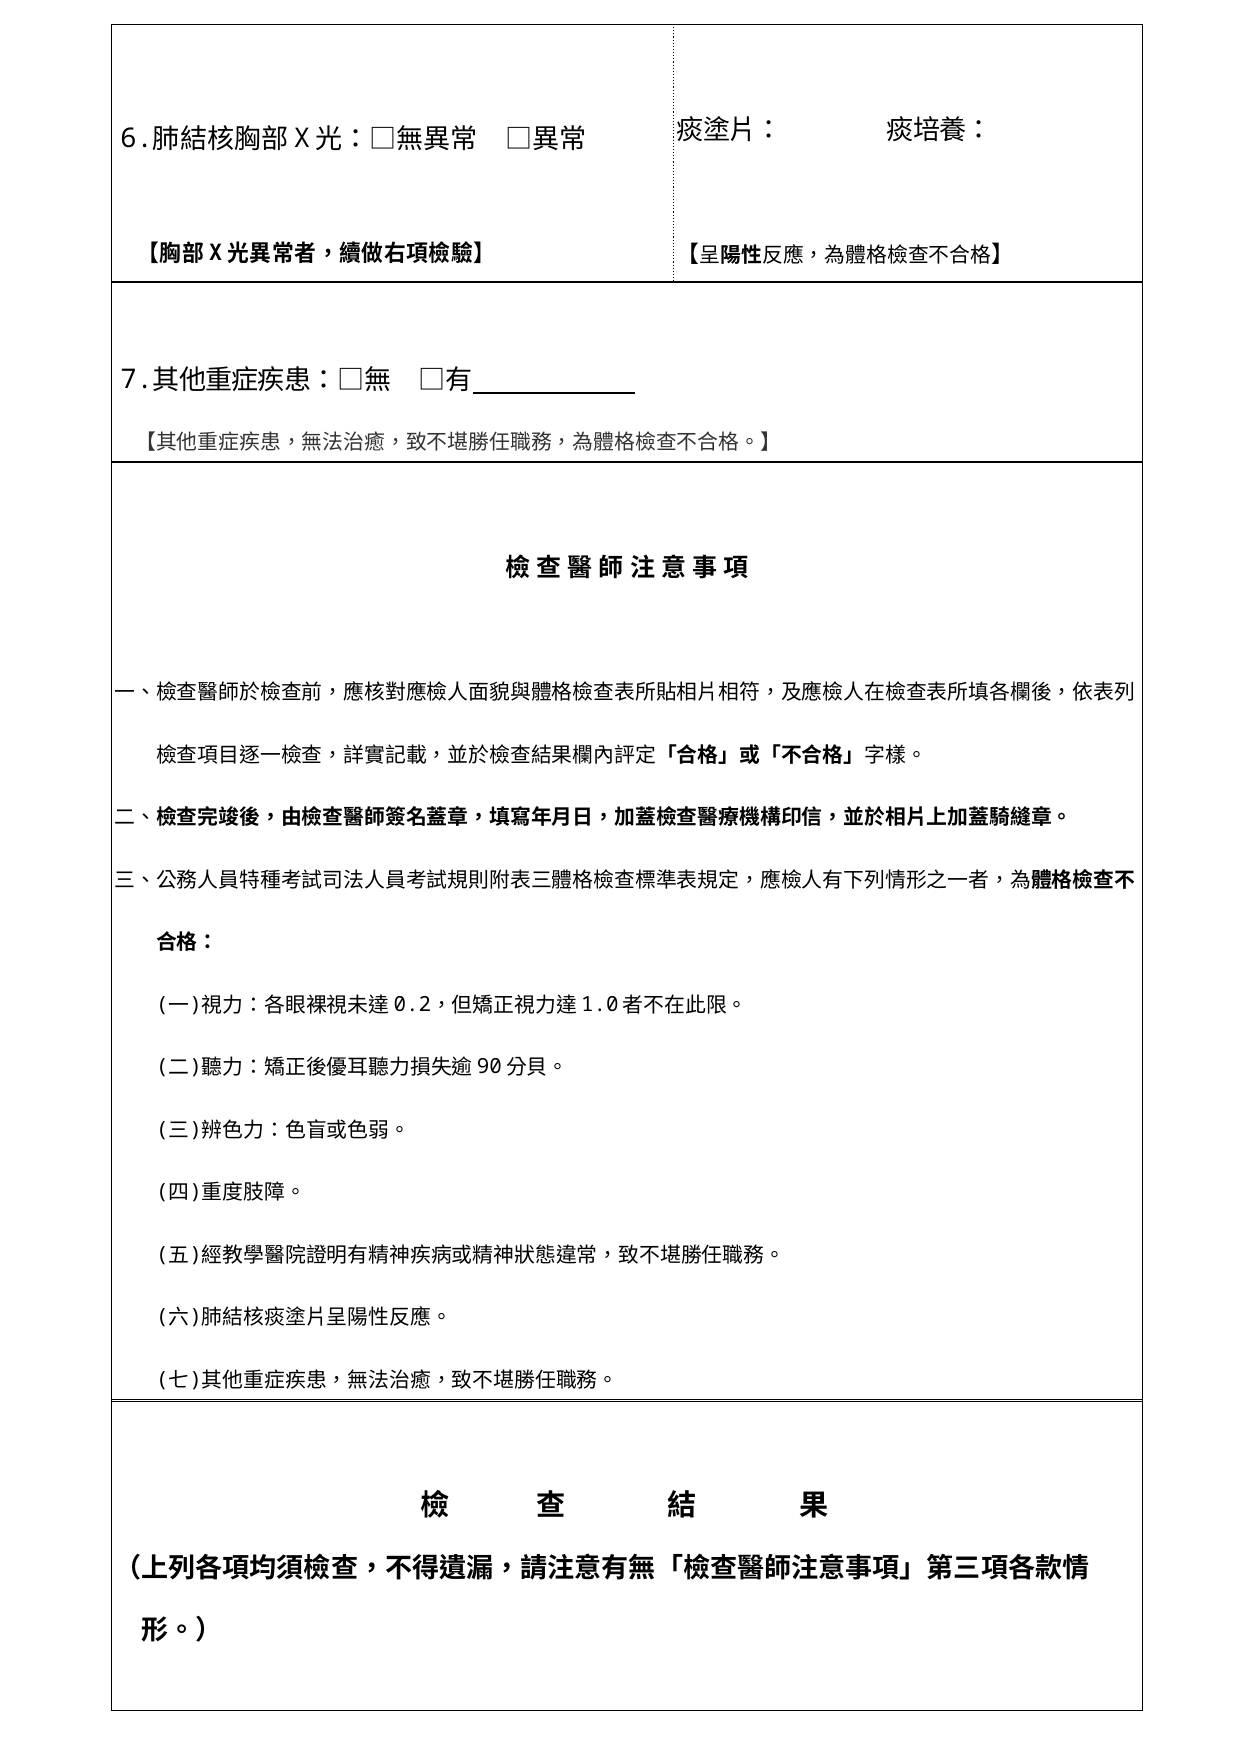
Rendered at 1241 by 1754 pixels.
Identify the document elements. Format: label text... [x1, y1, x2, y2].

table_cell 7.其他重症疾患：□無 □有 【其他重症疾患，無法治癒，致不堪勝任職務，為體格檢查不合格。】 [112, 283, 1142, 461]
table_cell 檢查醫師注意事項 一、檢查醫師於檢查前，應核對應檢人面貌與體格檢查表所貼相片相符，及應檢人在檢查表所填各欄後，依表列檢查項目逐一檢查，詳實記載，並於檢查結果欄內評定「合格」或「不合格」字樣。 二、檢查完竣後，由檢查醫師簽名蓋章，填寫年月日，加蓋檢查醫療機構印信，並於相片上加蓋騎縫章。 三、公務人員特種考試司法人員考試規則附表三體格檢查標準表規定，應檢人有下列情形之一者，為體格檢查不合格： (一)視力：各眼裸視未達0.2，但矯正視力達1.0者不在此限。 (二)聽力：矯正後優耳聽力損失逾90分貝。 (三)辨色力：色盲或色弱。 (四)重度肢障。 (五)經教學醫院證明有精神疾病或精神狀態違常，致不堪勝任職務。 (六)肺結核痰塗片呈陽性反應。 (七)其他重症疾患，無法治癒，致不堪勝任職務。 [112, 463, 1142, 1399]
table_cell 檢 查 結 果 （上列各項均須檢查，不得遺漏，請注意有無「檢查醫師注意事項」第三項各款情形。） 應檢人經本醫療機構辦理體格檢查後，其結果為： □合 格：無上開不合格條款所列之疾患。 □不合格：有上開第 款之疾患，疾患名稱： 檢查醫療機構名稱： 檢查醫師： （簽章） 檢查日期：民國 年 月 日 [112, 1402, 1142, 1710]
table_cell 痰塗片： 痰培養： 【呈陽性反應，為體格檢查不合格】 [674, 25, 1142, 281]
table_cell 6.肺結核胸部X光：□無異常 □異常 【胸部X光異常者，續做右項檢驗】 [112, 25, 674, 281]
